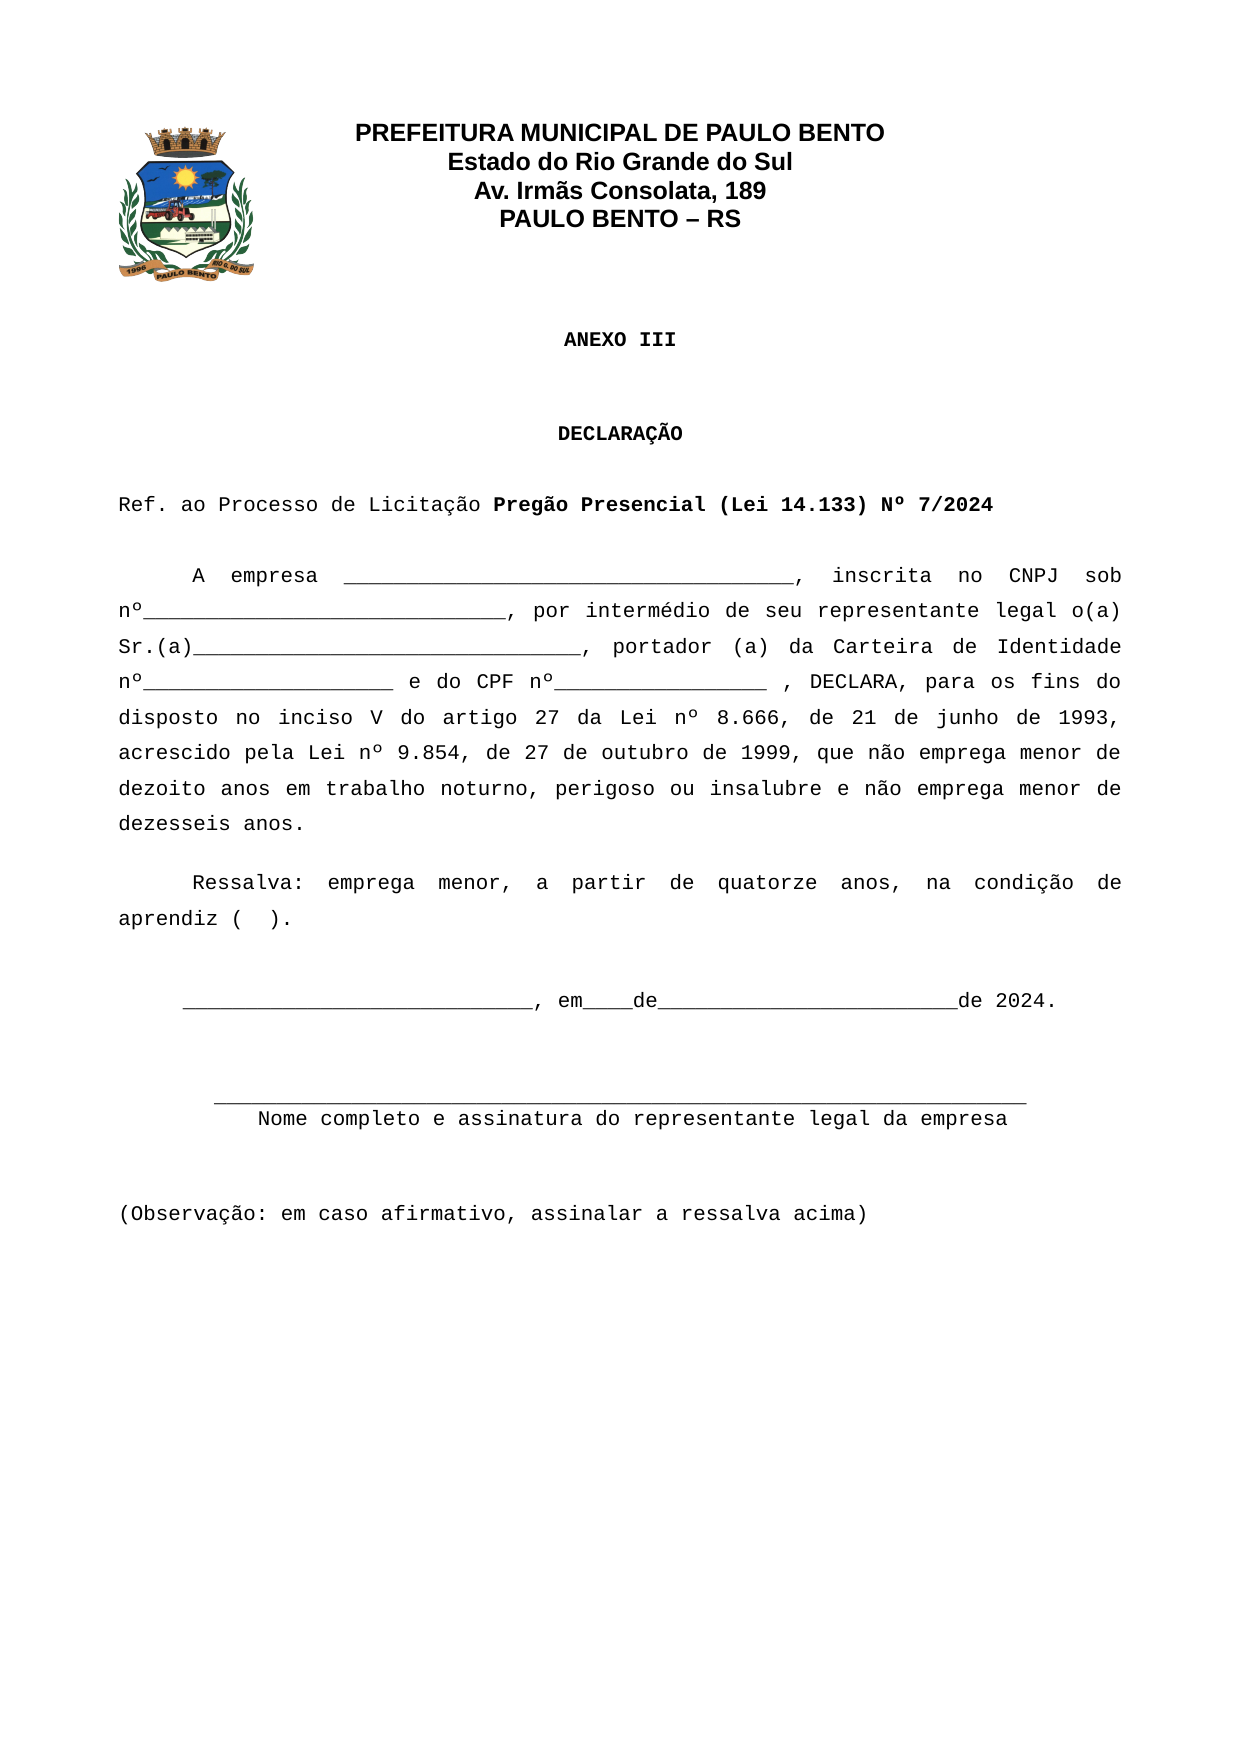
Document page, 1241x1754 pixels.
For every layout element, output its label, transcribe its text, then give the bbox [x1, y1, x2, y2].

text (Observação: em caso afirmativo, assinalar a ressalva acima) [118, 1203, 1122, 1227]
text ____________________________, em____de________________________de 2024. [118, 990, 1122, 1014]
text Nome completo e assinatura do representante legal da empresa [118, 1108, 1122, 1132]
text A empresa ____________________________________, inscrita no CNPJ sob nº_____________________________, por intermédio de seu representante legal o(a) Sr.(a)_______________________________, portador (a) da Carteira de Identidade nº____________________ e do CPF nº_________________ , DECLARA, para os fins do disposto no inciso V do artigo 27 da Lei nº 8.666, de 21 de junho de 1993, acrescido pela Lei nº 9.854, de 27 de outubro de 1999, que não emprega menor de dezoito anos em trabalho noturno, perigoso ou insalubre e não emprega menor de dezesseis anos. [118, 565, 1122, 837]
picture [118, 126, 254, 282]
text Ressalva: emprega menor, a partir de quatorze anos, na condição de aprendiz ( ). [118, 872, 1122, 931]
text Ref. ao Processo de Licitação Pregão Presencial (Lei 14.133) Nº 7/2024 [118, 494, 1122, 518]
text ANEXO III [118, 329, 1122, 352]
text DECLARAÇÃO [118, 423, 1122, 447]
text _________________________________________________________________ [118, 1085, 1122, 1108]
